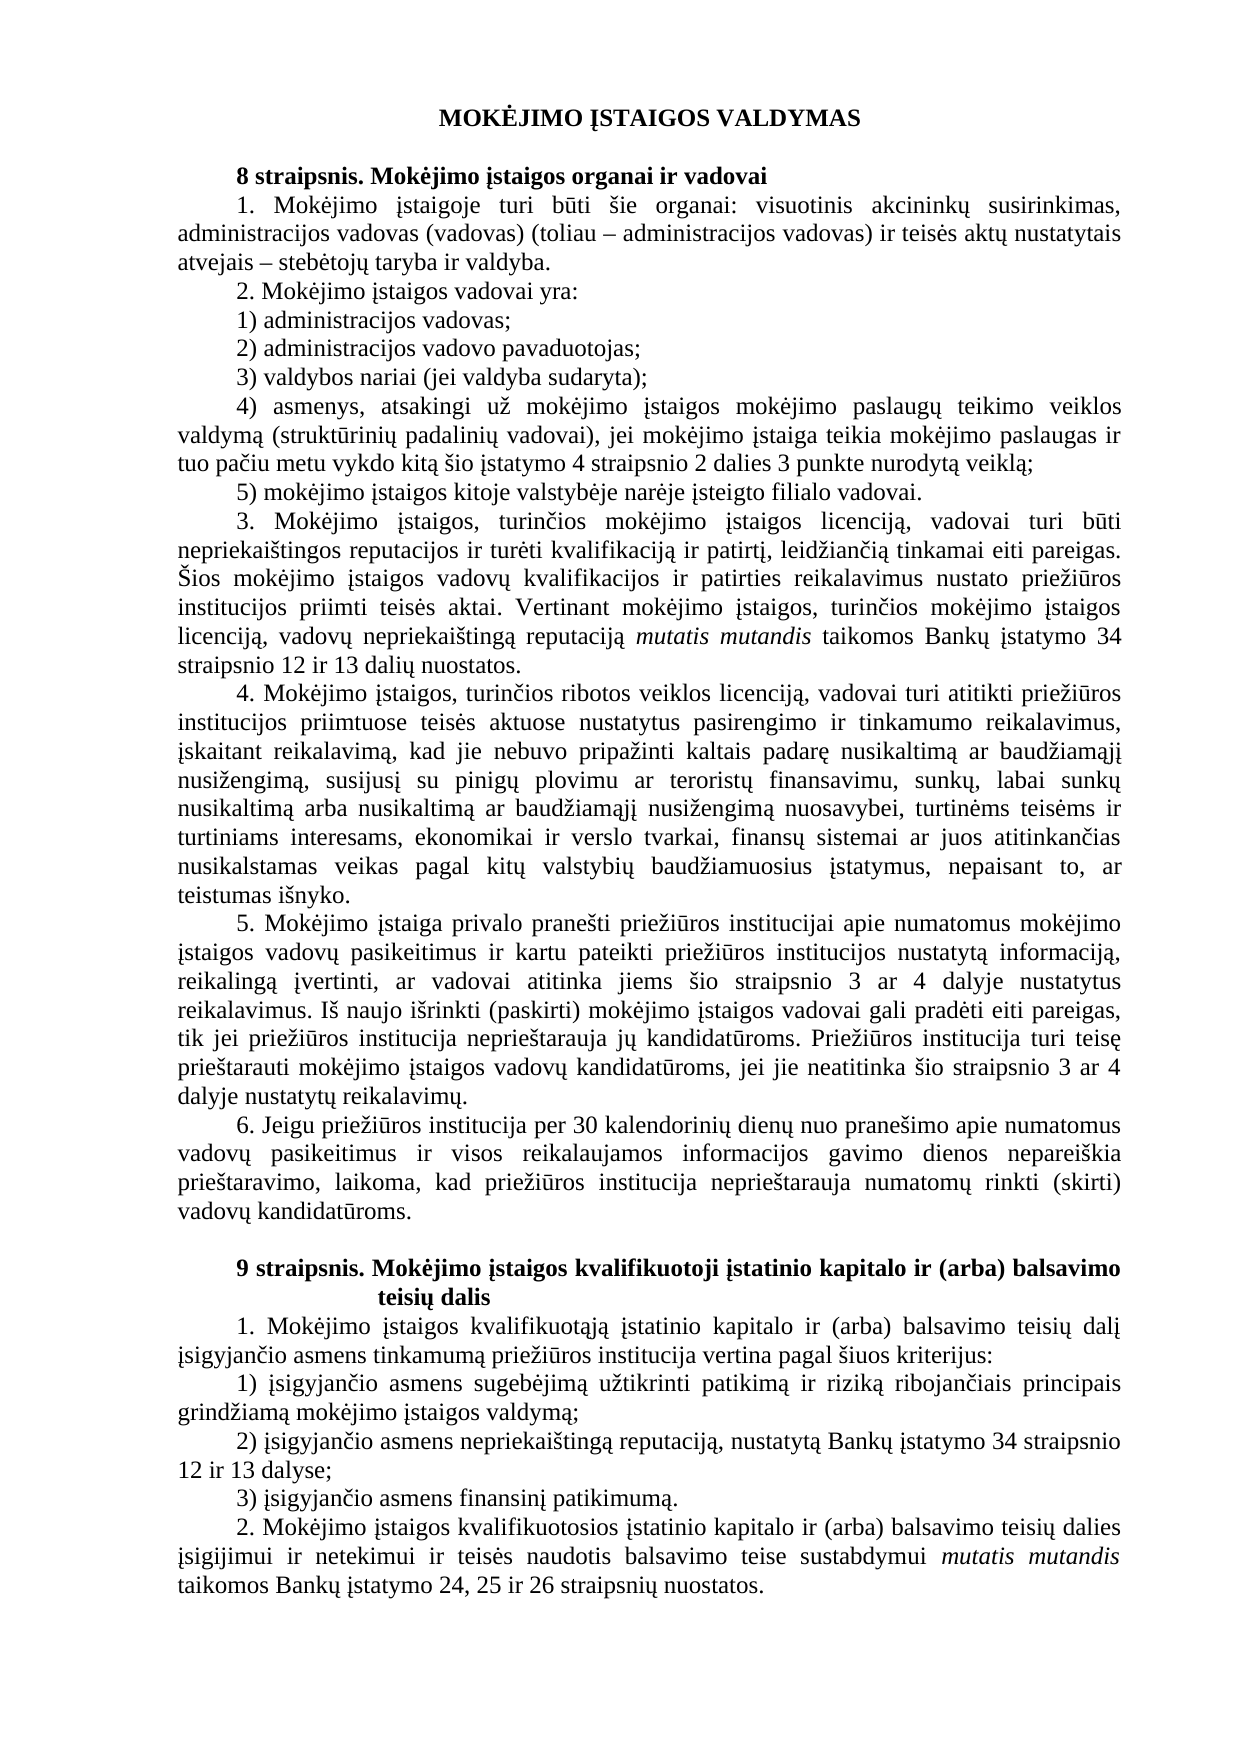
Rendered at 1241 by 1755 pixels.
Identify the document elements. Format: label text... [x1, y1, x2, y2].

text 5. Mokėjimo įstaiga privalo pranešti priežiūros institucijai apie numatomus mokėjimo įstaigos vadovų pasikeitimus ir kartu pateikti priežiūros institucijos nustatytą informaciją, reikalingą įvertinti, ar vadovai atitinka jiems šio straipsnio 3 ar 4 dalyje nustatytus reikalavimus. Iš naujo išrinkti (paskirti) mokėjimo įstaigos vadovai gali pradėti eiti pareigas, tik jei priežiūros institucija neprieštarauja jų kandidatūroms. Priežiūros institucija turi teisę prieštarauti mokėjimo įstaigos vadovų kandidatūroms, jei jie neatitinka šio straipsnio 3 ar 4 dalyje nustatytų reikalavimų. [177, 908, 1122, 1110]
text MOKĖJIMO ĮSTAIGOS VALDYMAS [177, 103, 1122, 132]
text 3) valdybos nariai (jei valdyba sudaryta); [177, 362, 1122, 391]
text 6. Jeigu priežiūros institucija per 30 kalendorinių dienų nuo pranešimo apie numatomus vadovų pasikeitimus ir visos reikalaujamos informacijos gavimo dienos nepareiškia prieštaravimo, laikoma, kad priežiūros institucija neprieštarauja numatomų rinkti (skirti) vadovų kandidatūroms. [177, 1110, 1122, 1225]
text 2) administracijos vadovo pavaduotojas; [177, 333, 1122, 362]
text 1) įsigyjančio asmens sugebėjimą užtikrinti patikimą ir riziką ribojančiais principais grindžiamą mokėjimo įstaigos valdymą; [177, 1368, 1122, 1426]
text 4) asmenys, atsakingi už mokėjimo įstaigos mokėjimo paslaugų teikimo veiklos valdymą (struktūrinių padalinių vadovai), jei mokėjimo įstaiga teikia mokėjimo paslaugas ir tuo pačiu metu vykdo kitą šio įstatymo 4 straipsnio 2 dalies 3 punkte nurodytą veiklą; [177, 391, 1122, 477]
text 1) administracijos vadovas; [177, 305, 1122, 333]
text 1. Mokėjimo įstaigoje turi būti šie organai: visuotinis akcininkų susirinkimas, administracijos vadovas (vadovas) (toliau – administracijos vadovas) ir teisės aktų nustatytais atvejais – stebėtojų taryba ir valdyba. [177, 190, 1122, 276]
text 9 straipsnis. Mokėjimo įstaigos kvalifikuotoji įstatinio kapitalo ir (arba) balsavimo teisių dalis [236, 1253, 1122, 1311]
text 2) įsigyjančio asmens nepriekaištingą reputaciją, nustatytą Bankų įstatymo 34 straipsnio 12 ir 13 dalyse; [177, 1426, 1122, 1483]
text 3) įsigyjančio asmens finansinį patikimumą. [177, 1483, 1122, 1512]
text 2. Mokėjimo įstaigos vadovai yra: [177, 276, 1122, 305]
text 3. Mokėjimo įstaigos, turinčios mokėjimo įstaigos licenciją, vadovai turi būti nepriekaištingos reputacijos ir turėti kvalifikaciją ir patirtį, leidžiančią tinkamai eiti pareigas. Šios mokėjimo įstaigos vadovų kvalifikacijos ir patirties reikalavimus nustato priežiūros institucijos priimti teisės aktai. Vertinant mokėjimo įstaigos, turinčios mokėjimo įstaigos licenciją, vadovų nepriekaištingą reputaciją mutatis mutandis taikomos Bankų įstatymo 34 straipsnio 12 ir 13 dalių nuostatos. [177, 506, 1122, 678]
text 1. Mokėjimo įstaigos kvalifikuotąją įstatinio kapitalo ir (arba) balsavimo teisių dalį įsigyjančio asmens tinkamumą priežiūros institucija vertina pagal šiuos kriterijus: [177, 1311, 1122, 1368]
text 2. Mokėjimo įstaigos kvalifikuotosios įstatinio kapitalo ir (arba) balsavimo teisių dalies įsigijimui ir netekimui ir teisės naudotis balsavimo teise sustabdymui mutatis mutandis taikomos Bankų įstatymo 24, 25 ir 26 straipsnių nuostatos. [177, 1512, 1122, 1598]
text 8 straipsnis. Mokėjimo įstaigos organai ir vadovai [177, 161, 1122, 190]
text 4. Mokėjimo įstaigos, turinčios ribotos veiklos licenciją, vadovai turi atitikti priežiūros institucijos priimtuose teisės aktuose nustatytus pasirengimo ir tinkamumo reikalavimus, įskaitant reikalavimą, kad jie nebuvo pripažinti kaltais padarę nusikaltimą ar baudžiamąjį nusižengimą, susijusį su pinigų plovimu ar teroristų finansavimu, sunkų, labai sunkų nusikaltimą arba nusikaltimą ar baudžiamąjį nusižengimą nuosavybei, turtinėms teisėms ir turtiniams interesams, ekonomikai ir verslo tvarkai, finansų sistemai ar juos atitinkančias nusikalstamas veikas pagal kitų valstybių baudžiamuosius įstatymus, nepaisant to, ar teistumas išnyko. [177, 678, 1122, 908]
text 5) mokėjimo įstaigos kitoje valstybėje narėje įsteigto filialo vadovai. [177, 477, 1122, 506]
